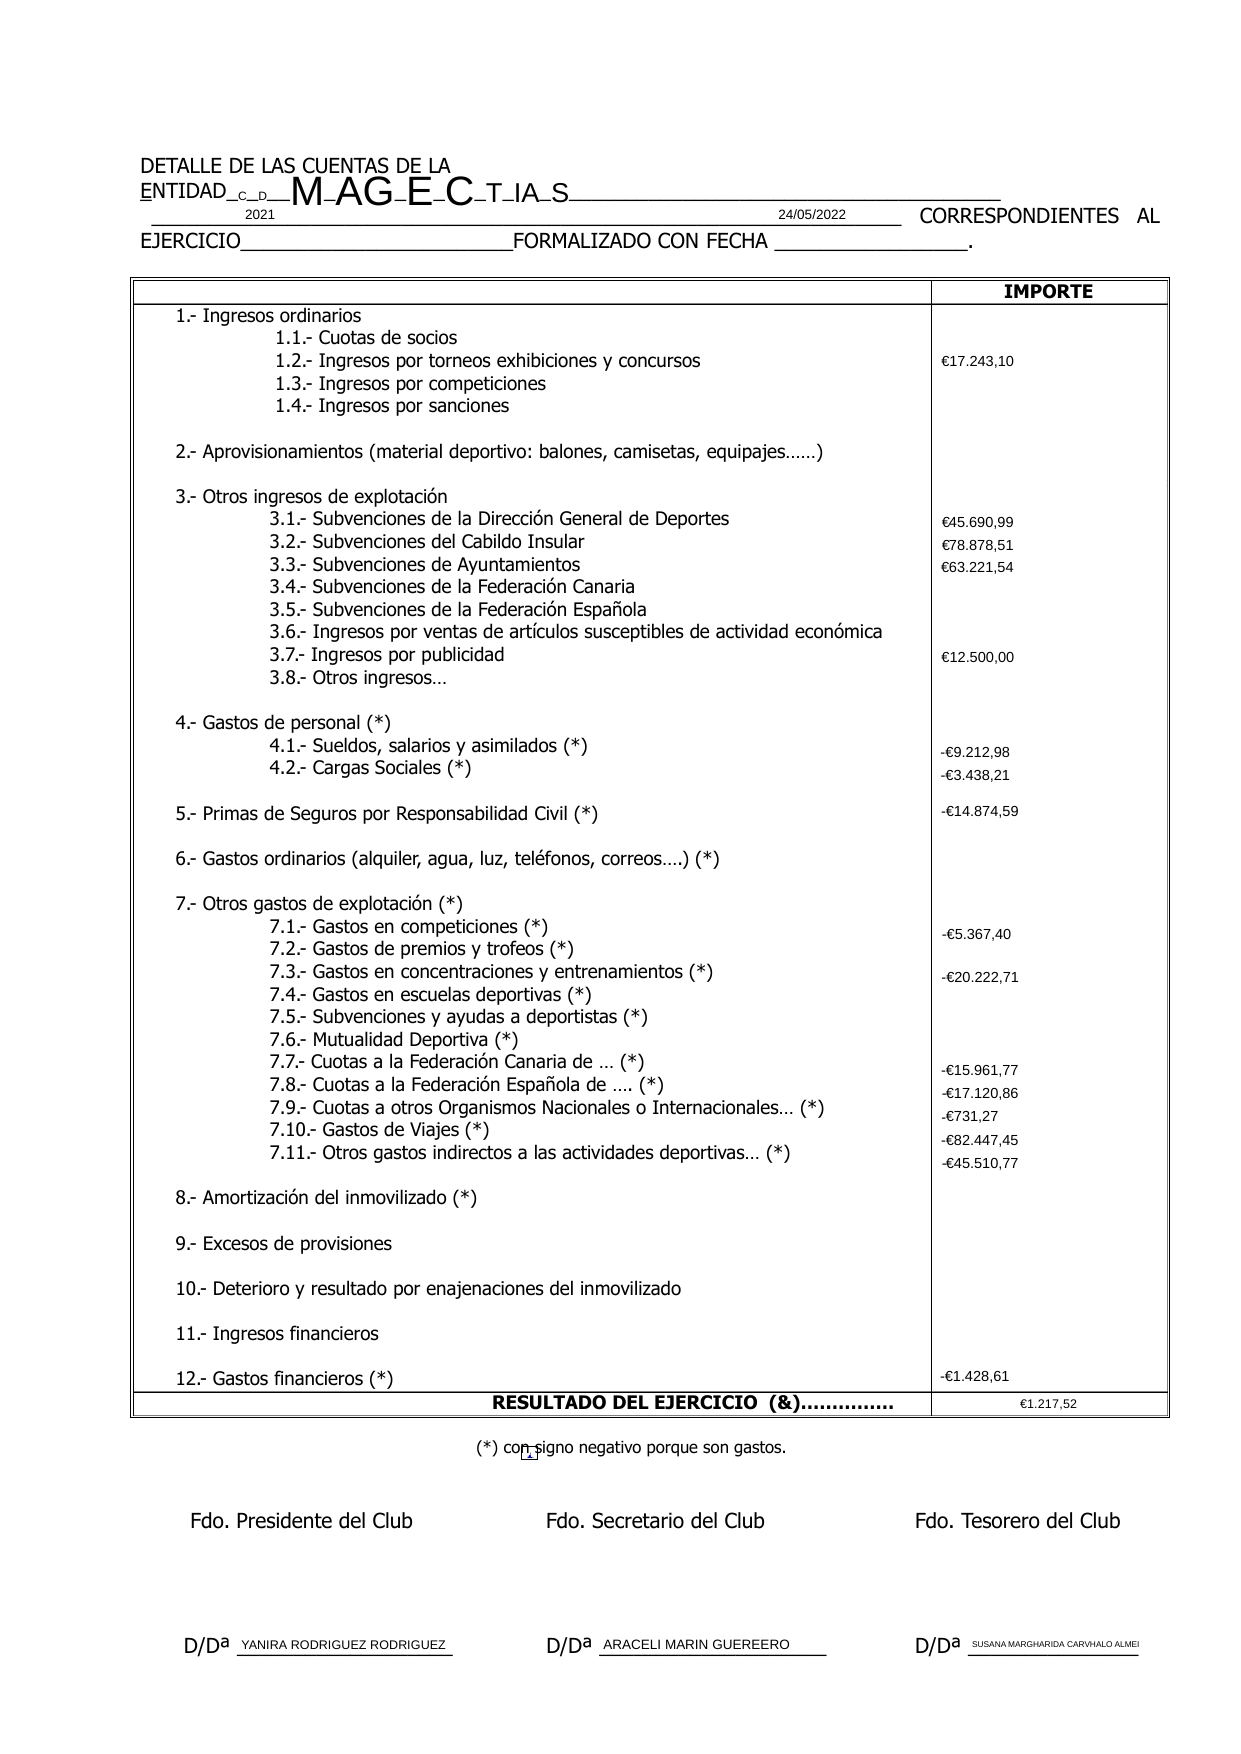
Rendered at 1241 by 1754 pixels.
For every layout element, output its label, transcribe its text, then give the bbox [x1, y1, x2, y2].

text 2021 [245, 208, 295, 223]
text D/Dª ____________________ [546, 1634, 851, 1659]
text 7 [269, 1051, 279, 1073]
text .1.- Subvenciones de la Dirección General de Deportes [279, 508, 909, 530]
text .6.- Mutualidad Deportiva (*) [279, 1028, 850, 1051]
text SUSANA MARGHARIDA CARVHALO ALMEI [972, 1640, 1165, 1650]
text 45.690,99 [949, 515, 1036, 531]
text 7 [269, 1028, 279, 1051]
text .5.- Subvenciones de la Federación Española [279, 598, 909, 621]
text .7.- Ingresos por publicidad [279, 643, 909, 666]
text .- Gastos ordinarios (alquiler, agua, luz, teléfonos, correos….) (*) [186, 847, 749, 870]
text €9.212,98 [945, 744, 1031, 760]
text - [940, 767, 967, 783]
text 1 [175, 304, 186, 327]
text 4 [269, 769, 279, 779]
text .3.- Ingresos por competiciones [285, 372, 727, 394]
text -€1.428,61 [940, 1368, 1031, 1384]
text .- Otros gastos de explotación (*) [186, 892, 749, 915]
text 4 [269, 757, 279, 768]
text € [941, 560, 971, 576]
text 5 [175, 802, 186, 824]
text €12.500,00 [941, 650, 1036, 666]
text EJERCICIO________________________FORMALIZADO CON FECHA _________________. [140, 229, 1184, 254]
text IMPORTE [1004, 281, 1118, 303]
text 1 [275, 395, 285, 417]
text €17.120,86 [968, 1086, 1041, 1102]
text 4 [269, 747, 279, 757]
text €1.217,52 [1020, 1396, 1096, 1411]
text .4.- Gastos en escuelas deportivas (*) [279, 983, 850, 1006]
text 7 [269, 960, 279, 983]
text 3 [269, 530, 279, 553]
text ARACELI MARIN GUEREERO [603, 1638, 815, 1653]
text 9 [175, 1232, 186, 1254]
text -€20.222,71 [941, 969, 1040, 986]
text - [940, 744, 945, 760]
text - [941, 1132, 967, 1148]
text .3.- Gastos en concentraciones y entrenamientos (*) [279, 960, 850, 983]
text 24/05/2022 [778, 208, 866, 223]
text .4.- Ingresos por sanciones [285, 395, 536, 417]
text .- Amortización del inmovilizado (*) [186, 1187, 504, 1209]
text DETALLE DE LAS CUENTAS DE LA ENTIDAD_C_D__M_AG_E_C_T_IA_S______________________________________ [140, 154, 1184, 204]
text .- Aprovisionamientos (material deportivo: balones, camisetas, equipajes……) [186, 440, 849, 463]
text 6 [175, 847, 186, 870]
text 63.221,54 [971, 560, 1036, 576]
text 3 [269, 621, 279, 643]
text 2 [175, 440, 186, 463]
text Fdo. Secretario del Club [546, 1508, 790, 1533]
text Fdo. Presidente del Club [190, 1508, 438, 1533]
text 7 [269, 938, 279, 960]
text 3 [269, 553, 279, 576]
text 3 [175, 485, 186, 508]
text .7.- Cuotas a la Federación Canaria de … (*) [279, 1051, 850, 1073]
text 7 [269, 915, 279, 938]
text 7 [269, 1096, 279, 1119]
text .- Primas de Seguros por Responsabilidad Civil (*) [186, 802, 749, 824]
text 7 [175, 892, 186, 915]
text 1 [275, 327, 285, 349]
text €45.510,77 [946, 1155, 1041, 1172]
text € [942, 515, 949, 531]
text .1.- Sueldos, salarios y asimilados (*) [279, 734, 613, 757]
text (*) con signo negativo porque son gastos. [476, 1437, 812, 1458]
text 7 [269, 1119, 279, 1141]
text .- Otros ingresos de explotación [186, 485, 849, 508]
text .- Ingresos ordinarios [186, 304, 388, 327]
text €5.367,40 [946, 927, 1033, 943]
text .3.- Subvenciones de Ayuntamientos [279, 553, 909, 576]
picture [131, 278, 1169, 1417]
text €3.438,21 [967, 767, 1031, 783]
text RESULTADO DEL EJERCICIO (&)…………… [492, 1391, 919, 1414]
text .10.- Gastos de Viajes (*) [279, 1119, 850, 1141]
text .2.- Ingresos por torneos exhibiciones y concursos [285, 349, 727, 372]
text .2.- Subvenciones del Cabildo Insular [279, 530, 909, 553]
text - [941, 1109, 968, 1125]
text .- Excesos de provisiones [186, 1232, 504, 1254]
text 1.- Ingresos financieros [186, 1322, 708, 1345]
text D/Dª _______________ [915, 1634, 1163, 1659]
text - [942, 927, 946, 943]
text .9.- Cuotas a otros Organismos Nacionales o Internacionales… (*) [279, 1096, 850, 1119]
text 4 [269, 734, 279, 746]
text 2.- Gastos financieros (*) [186, 1368, 420, 1390]
text - [941, 1062, 946, 1079]
text .- Gastos de personal (*) [186, 711, 417, 734]
text 3 [269, 508, 279, 530]
text 4 [175, 711, 186, 734]
text -€14.874,59 [941, 803, 1040, 819]
text 3 [269, 576, 279, 598]
text 1 [175, 1368, 186, 1390]
text 3 [269, 643, 279, 666]
text .2.- Gastos de premios y trofeos (*) [279, 938, 850, 960]
text YANIRA RODRIGUEZ RODRIGUEZ [241, 1638, 473, 1652]
text €731,27 [968, 1109, 1041, 1125]
text .4.- Subvenciones de la Federación Canaria [279, 576, 909, 598]
text 1 [175, 1322, 186, 1345]
text .6.- Ingresos por ventas de artículos susceptibles de actividad económica [279, 621, 909, 643]
text 1 [275, 372, 285, 394]
text .1.- Gastos en competiciones (*) [279, 915, 850, 938]
text 7 [269, 1006, 279, 1028]
text 8 [175, 1187, 186, 1209]
text 1 [275, 349, 285, 372]
text 1 [175, 1277, 186, 1300]
text Fdo. Tesorero del Club [915, 1508, 1148, 1533]
text €15.961,77 [946, 1062, 1041, 1079]
text 7 [269, 1073, 279, 1096]
text € [942, 537, 971, 553]
text 7 [269, 1141, 279, 1164]
text .11.- Otros gastos indirectos a las actividades deportivas… (*) [279, 1141, 817, 1164]
text 3 [269, 666, 279, 689]
text .5.- Subvenciones y ayudas a deportistas (*) [279, 1006, 850, 1028]
text €17.243,10 [941, 353, 1035, 369]
text 7 [269, 983, 279, 1006]
text - [942, 1156, 968, 1172]
text 78.878,51 [971, 537, 1036, 553]
text _ [140, 179, 177, 204]
text .1.- Cuotas de socios [285, 327, 727, 349]
text D/Dª ___________________ [184, 1634, 478, 1659]
text 0.- Deterioro y resultado por enajenaciones del inmovilizado [186, 1277, 708, 1300]
text €82.447,45 [967, 1132, 1041, 1148]
text __________________________________________________________________ CORRESPONDIENTES AL [151, 204, 1184, 229]
text .2.- Cargas Sociales (*) [279, 757, 613, 779]
text - [942, 1086, 968, 1102]
text .8.- Cuotas a la Federación Española de …. (*) [279, 1073, 850, 1096]
text 3 [269, 598, 279, 621]
text .8.- Otros ingresos… [279, 666, 473, 689]
